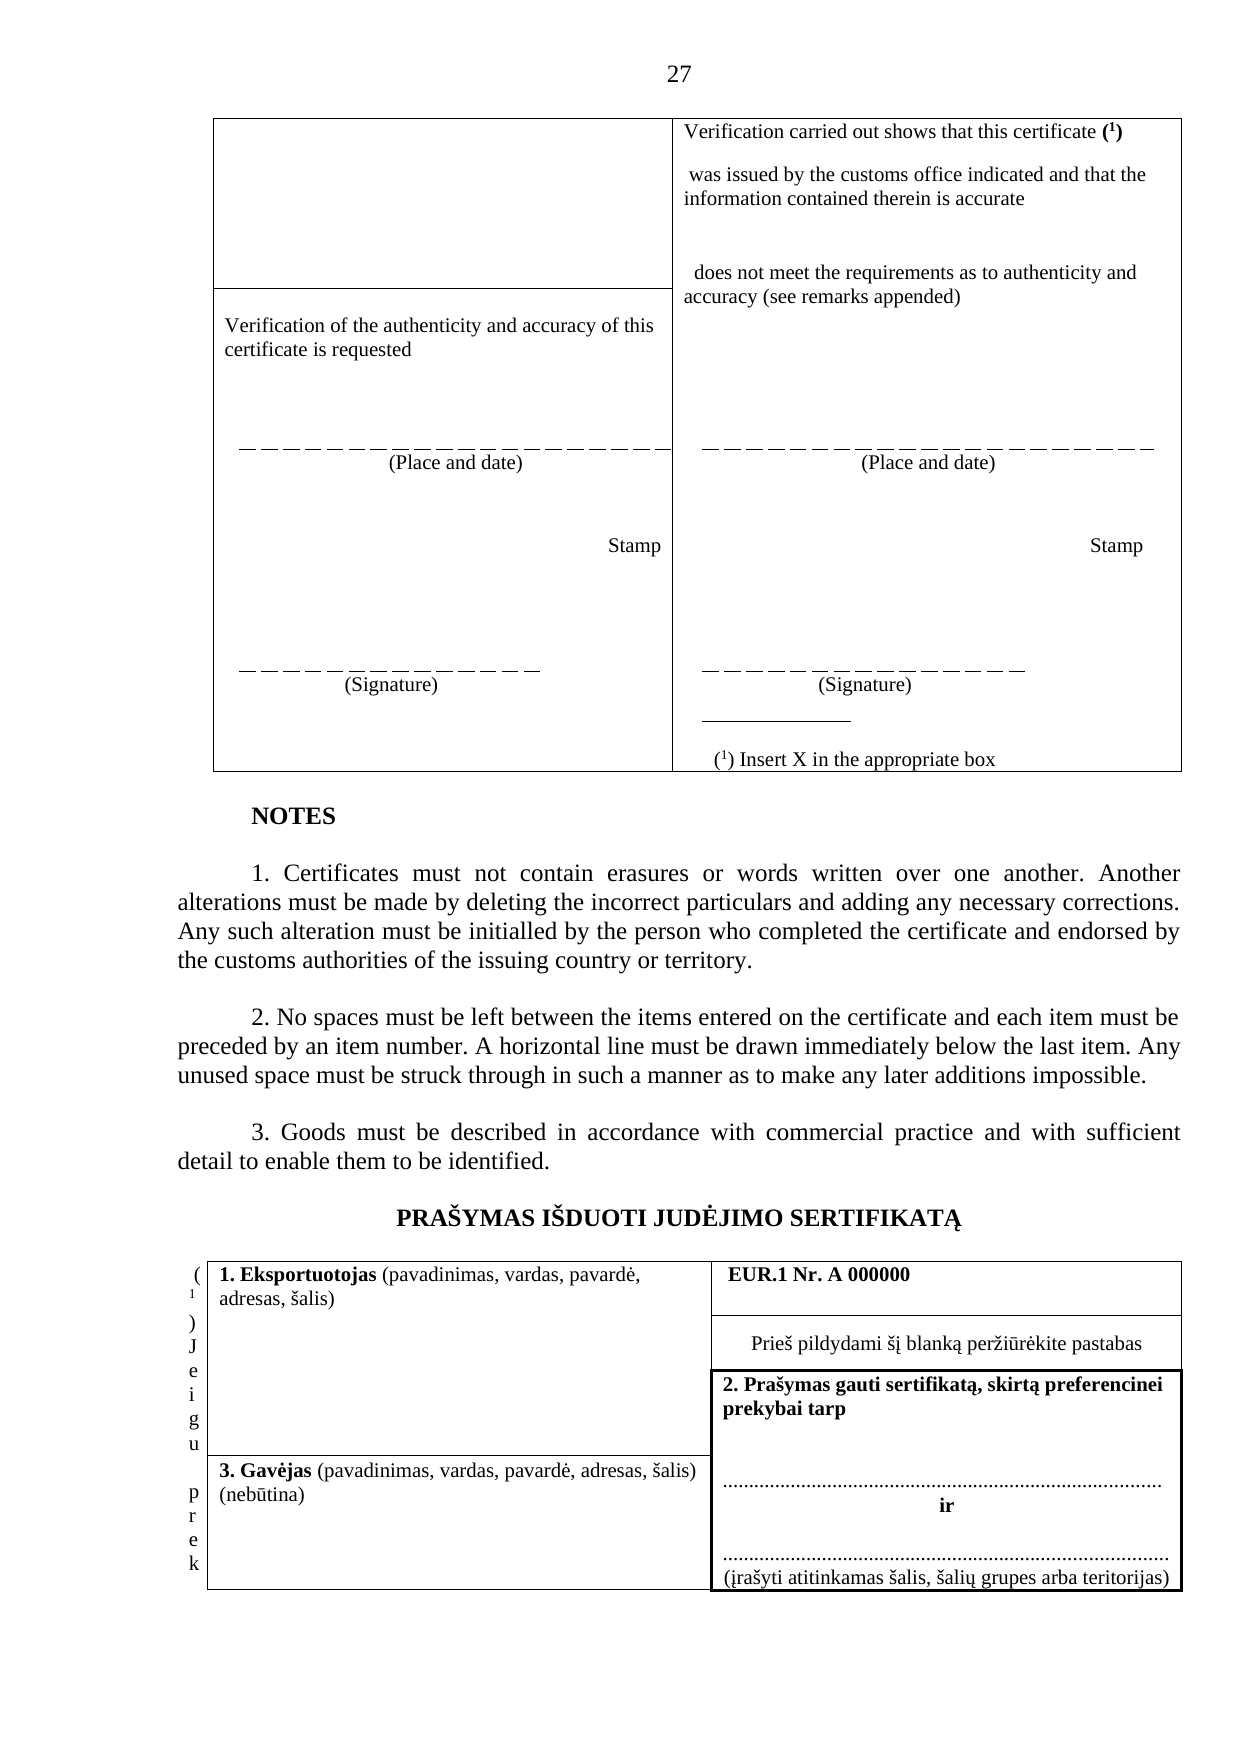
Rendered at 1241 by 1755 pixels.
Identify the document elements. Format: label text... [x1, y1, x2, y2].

table_cell [208, 425, 213, 449]
table_cell [208, 746, 213, 771]
table_cell [177, 671, 208, 696]
text 2. No spaces must be left between the items entered on the certificate and each item must be preceded by an item number. A horizontal line must be drawn immediately below the last item. Any unused space must be struck through in such a manner as to make any later additions impossible. [177, 1002, 1181, 1088]
table_cell [208, 615, 213, 644]
table_cell [673, 234, 1181, 259]
table_cell [673, 369, 1181, 425]
table_cell [177, 615, 208, 644]
text NOTES [177, 801, 1181, 830]
table_cell [208, 313, 213, 369]
table_cell [214, 369, 672, 425]
table_cell (Signature) [702, 671, 1028, 696]
table_header 1. Eksportuotojas (pavadinimas, vardas, pavardė, adresas, šalis) [208, 1262, 711, 1315]
table_cell [177, 234, 208, 259]
table_cell [177, 259, 208, 288]
table_cell [239, 644, 543, 671]
table_cell [673, 313, 1181, 369]
table_cell [208, 1315, 711, 1455]
table_cell [177, 425, 208, 449]
table_cell [177, 449, 208, 474]
table_cell [208, 449, 213, 474]
table_cell (Signature) [239, 671, 543, 771]
table_cell [1028, 615, 1154, 771]
table_cell [702, 696, 851, 721]
table_cell [208, 234, 213, 259]
table_cell [702, 425, 1154, 449]
table_cell (Place and date) [702, 449, 1154, 474]
text 1. Certificates must not contain erasures or words written over one another. Another alterations must be made by deleting the incorrect particulars and adding any necessary corrections. Any such alteration must be initialled by the person who completed the certificate and endorsed by the customs authorities of the issuing country or territory. [177, 858, 1181, 973]
table_cell (Place and date) [239, 449, 672, 474]
table_cell [214, 119, 672, 288]
table_cell [177, 288, 208, 313]
table_cell [208, 474, 213, 614]
table_cell [214, 425, 239, 771]
table_header (1) Jeigu prek [177, 1261, 207, 1589]
table_cell [208, 288, 213, 313]
table_cell [702, 615, 1028, 644]
table_cell [673, 425, 702, 771]
table_cell [702, 644, 1028, 671]
table_cell [208, 259, 213, 288]
table_cell Verification of the authenticity and accuracy of this certificate is requested [214, 313, 672, 369]
table_cell [239, 615, 543, 644]
table_cell Stamp [702, 474, 1154, 614]
table_cell [208, 369, 213, 425]
text 3. Goods must be described in accordance with commercial practice and with sufficient detail to enable them to be identified. [177, 1117, 1181, 1175]
table_cell [208, 721, 213, 746]
table_cell was issued by the customs office indicated and that the information contained therein is accurate [673, 161, 1181, 234]
table_cell [177, 313, 208, 369]
table_cell [177, 721, 208, 746]
table_cell (1) Insert X in the appropriate box [702, 746, 1028, 771]
table_cell [177, 369, 208, 425]
table_cell [208, 161, 213, 234]
table_cell [177, 118, 208, 161]
table_cell [214, 289, 672, 313]
table_cell [208, 671, 213, 696]
table_cell [177, 696, 208, 721]
table_cell [208, 644, 213, 671]
table_cell [851, 696, 1028, 721]
table_cell [208, 696, 213, 721]
table_cell 2. Prašymas gauti sertifikatą, skirtą preferencinei prekybai tarp ir (įrašyti atitinkamas šalis, šalių grupes arba teritorijas) [713, 1372, 1180, 1589]
table_cell [702, 721, 1028, 746]
table_cell does not meet the requirements as to authenticity and accuracy (see remarks appended) [673, 259, 1181, 313]
table_cell Verification carried out shows that this certificate (1) [673, 119, 1181, 161]
table_cell [1154, 425, 1181, 771]
table_cell [177, 161, 208, 234]
table_cell [177, 746, 208, 771]
table_cell [177, 644, 208, 671]
table_cell Prieš pildydami šį blanką peržiūrėkite pastabas [712, 1316, 1181, 1369]
table_cell [239, 425, 672, 449]
table_cell Stamp [239, 474, 672, 614]
table_cell [543, 615, 672, 771]
text PRAŠYMAS IŠDUOTI JUDĖJIMO SERTIFIKATĄ [177, 1203, 1181, 1232]
table_header EUR.1 Nr. A 000000 [712, 1262, 1181, 1315]
table_cell [208, 118, 213, 161]
table_cell 3. Gavėjas (pavadinimas, vardas, pavardė, adresas, šalis) (nebūtina) [208, 1456, 710, 1589]
table_cell [177, 474, 208, 614]
